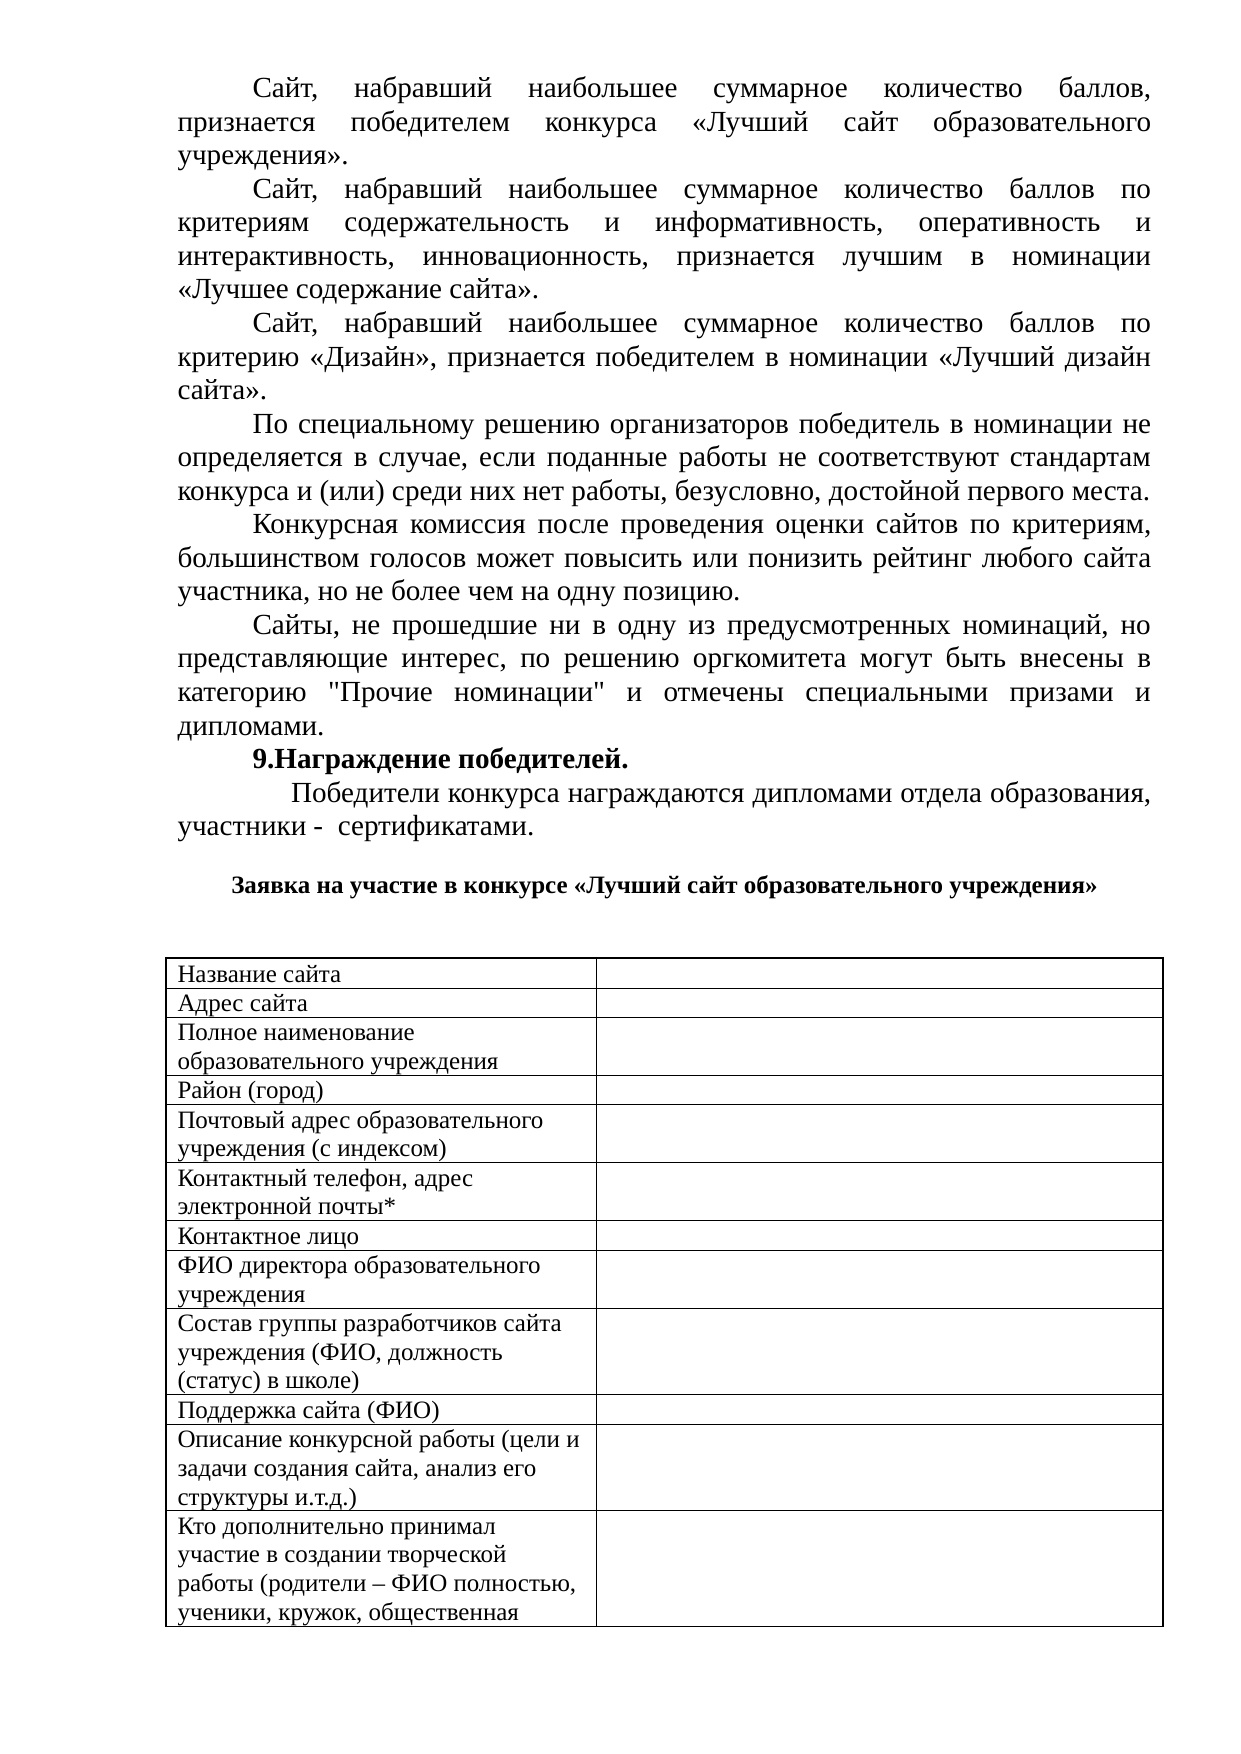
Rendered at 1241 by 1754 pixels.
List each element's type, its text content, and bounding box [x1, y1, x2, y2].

text Заявка на участие в конкурсе «Лучший сайт образовательного учреждения» [177, 871, 1152, 899]
table_cell [597, 1511, 1162, 1626]
table_cell Контактное лицо [167, 1221, 596, 1249]
table_cell Состав группы разработчиков сайта учреждения (ФИО, должность (статус) в школе) [167, 1309, 596, 1394]
list Награждение победителей. [177, 741, 1152, 775]
table_cell Почтовый адрес образовательного учреждения (с индексом) [167, 1105, 596, 1162]
table_cell Поддержка сайта (ФИО) [167, 1395, 596, 1423]
table_cell ФИО директора образовательного учреждения [167, 1251, 596, 1307]
text Сайт, набравший наибольшее суммарное количество баллов, признается победителем конкурса «Лучший сайт образовательного учреждения». [177, 70, 1152, 171]
table_header [597, 959, 1162, 988]
table_cell [597, 1309, 1162, 1394]
text Конкурсная комиссия после проведения оценки сайтов по критериям, большинством голосов может повысить или понизить рейтинг любого сайта участника, но не более чем на одну позицию. [177, 506, 1152, 607]
table_cell [597, 1076, 1162, 1104]
text Сайт, набравший наибольшее суммарное количество баллов по критериям содержательность и информативность, оперативность и интерактивность, инновационность, признается лучшим в номинации «Лучшее содержание сайта». [177, 171, 1152, 305]
table_cell [597, 1425, 1162, 1510]
table_cell Кто дополнительно принимал участие в создании творческой работы (родители – ФИО полностью, ученики, кружок, общественная [167, 1511, 596, 1626]
text По специальному решению организаторов победитель в номинации не определяется в случае, если поданные работы не соответствуют стандартам конкурса и (или) среди них нет работы, безусловно, достойной первого места. [177, 406, 1152, 506]
table_cell Полное наименование образовательного учреждения [167, 1018, 596, 1075]
table_cell [597, 1251, 1162, 1307]
text Сайт, набравший наибольшее суммарное количество баллов по критерию «Дизайн», признается победителем в номинации «Лучший дизайн сайта». [177, 305, 1152, 406]
table_cell Описание конкурсной работы (цели и задачи создания сайта, анализ его структуры и.т.д.) [167, 1425, 596, 1510]
table_cell [597, 1018, 1162, 1075]
table_cell Район (город) [167, 1076, 596, 1104]
table_cell [597, 1105, 1162, 1162]
text Сайты, не прошедшие ни в одну из предусмотренных номинаций, но представляющие интерес, по решению оргкомитета могут быть внесены в категорию "Прочие номинации" и отмечены специальными призами и дипломами. [177, 607, 1152, 741]
table_cell Контактный телефон, адрес электронной почты* [167, 1163, 596, 1220]
table_header Название сайта [167, 959, 596, 988]
table_cell [597, 989, 1162, 1017]
text Победители конкурса награждаются дипломами отдела образования, участники - сертификатами. [177, 775, 1152, 842]
table_cell [597, 1221, 1162, 1249]
table_cell [597, 1395, 1162, 1423]
table_cell [597, 1163, 1162, 1220]
table_cell Адрес сайта [167, 989, 596, 1017]
